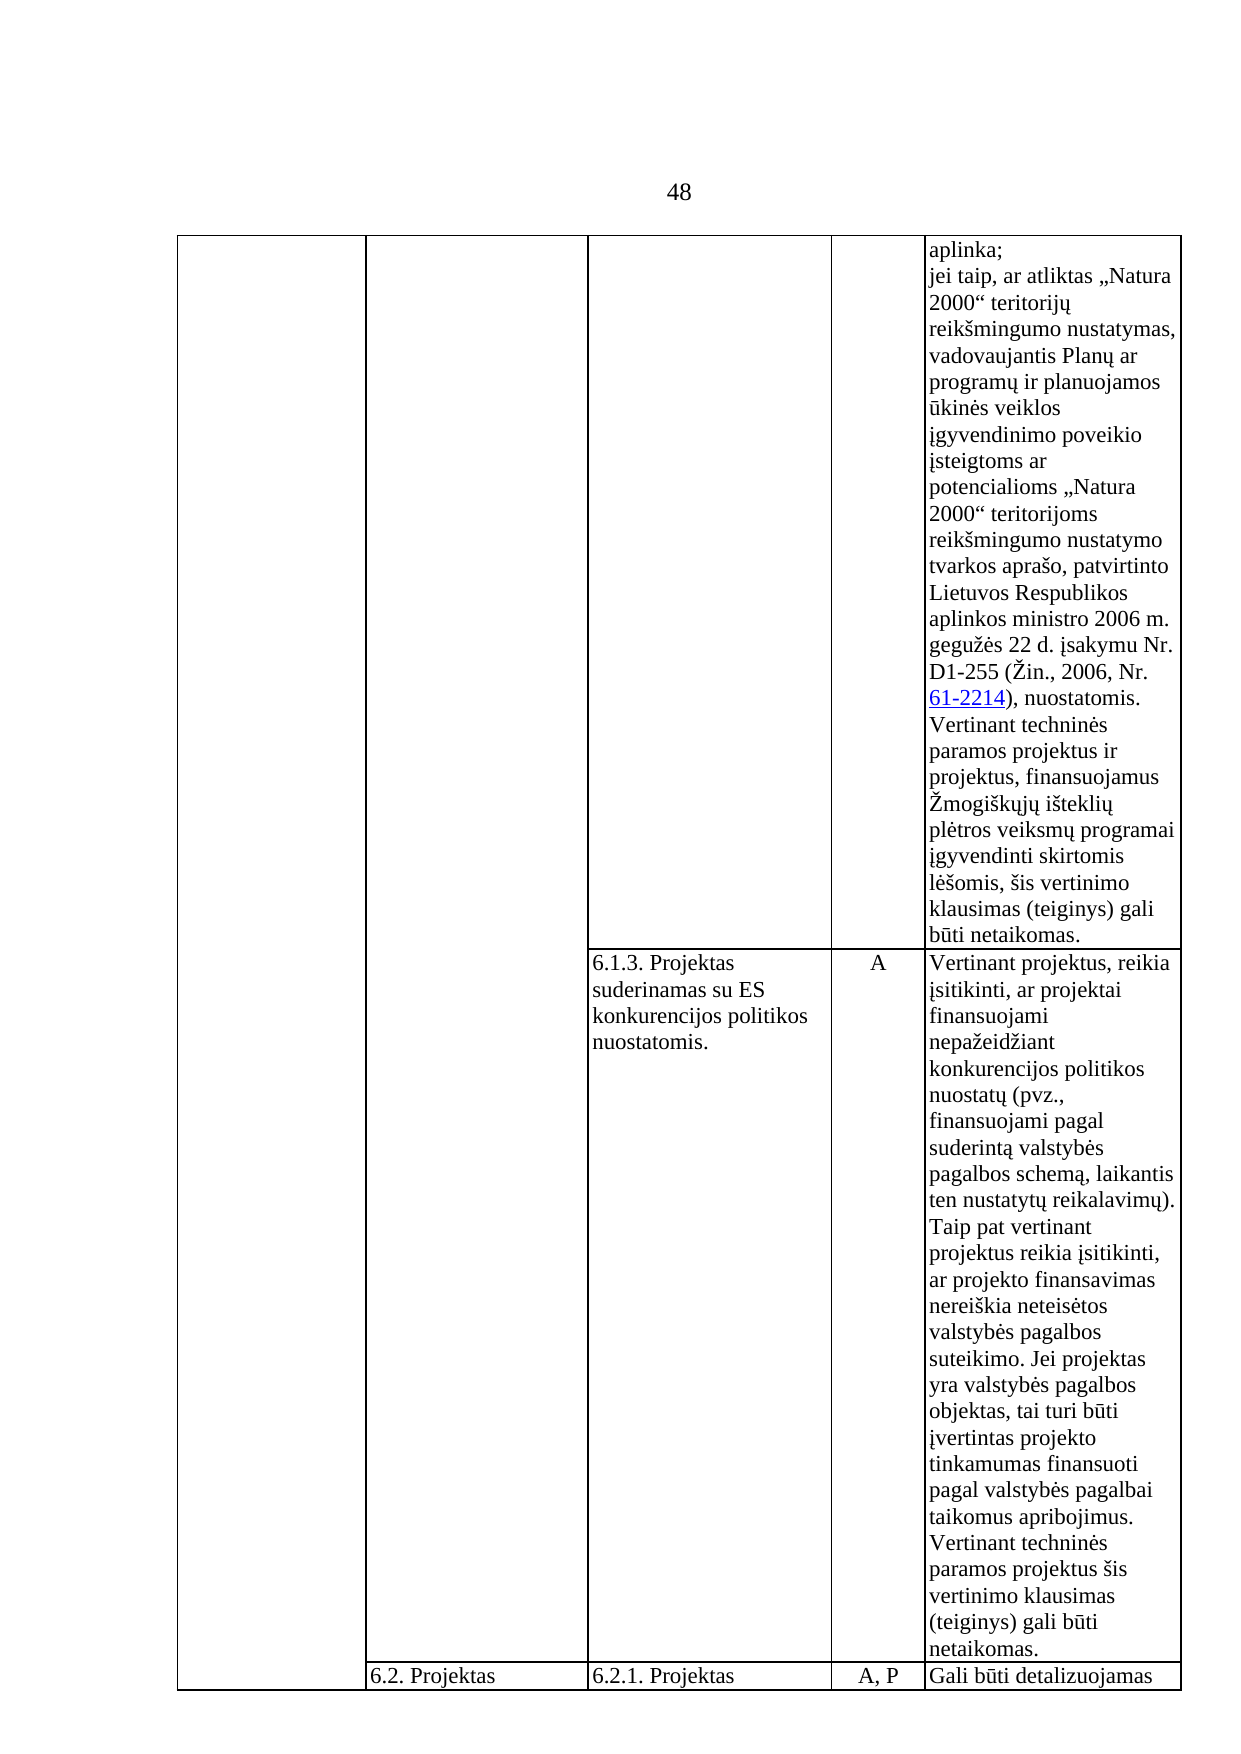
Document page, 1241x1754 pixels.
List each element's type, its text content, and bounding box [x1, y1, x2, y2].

table_cell [832, 236, 924, 948]
table_cell A, P [832, 1663, 924, 1689]
table_cell Gali būti detalizuojamas [926, 1663, 1180, 1689]
table_cell A [832, 950, 924, 1661]
table_cell [367, 236, 587, 1661]
table_cell Vertinant projektus, reikia įsitikinti, ar projektai finansuojami nepažeidžiant konkurencijos politikos nuostatų (pvz., finansuojami pagal suderintą valstybės pagalbos schemą, laikantis ten nustatytų reikalavimų). Taip pat vertinant projektus reikia įsitikinti, ar projekto finansavimas nereiškia neteisėtos valstybės pagalbos suteikimo. Jei projektas yra valstybės pagalbos objektas, tai turi būti įvertintas projekto tinkamumas finansuoti pagal valstybės pagalbai taikomus apribojimus. Vertinant techninės paramos projektus šis vertinimo klausimas (teiginys) gali būti netaikomas. [926, 950, 1180, 1661]
table_cell 6.1.3. Projektas suderinamas su ES konkurencijos politikos nuostatomis. [589, 950, 831, 1661]
table_cell [178, 236, 365, 1689]
table_cell aplinka; jei taip, ar atliktas „Natura 2000“ teritorijų reikšmingumo nustatymas, vadovaujantis Planų ar programų ir planuojamos ūkinės veiklos įgyvendinimo poveikio įsteigtoms ar potencialioms „Natura 2000“ teritorijoms reikšmingumo nustatymo tvarkos aprašo, patvirtinto Lietuvos Respublikos aplinkos ministro 2006 m. gegužės 22 d. įsakymu Nr. D1-255 (Žin., 2006, Nr. 61-2214), nuostatomis. Vertinant techninės paramos projektus ir projektus, finansuojamus Žmogiškųjų išteklių plėtros veiksmų programai įgyvendinti skirtomis lėšomis, šis vertinimo klausimas (teiginys) gali būti netaikomas. [926, 236, 1180, 948]
table_cell [589, 236, 831, 948]
table_cell 6.2.1. Projektas [589, 1663, 831, 1689]
table_cell 6.2. Projektas [367, 1663, 587, 1689]
